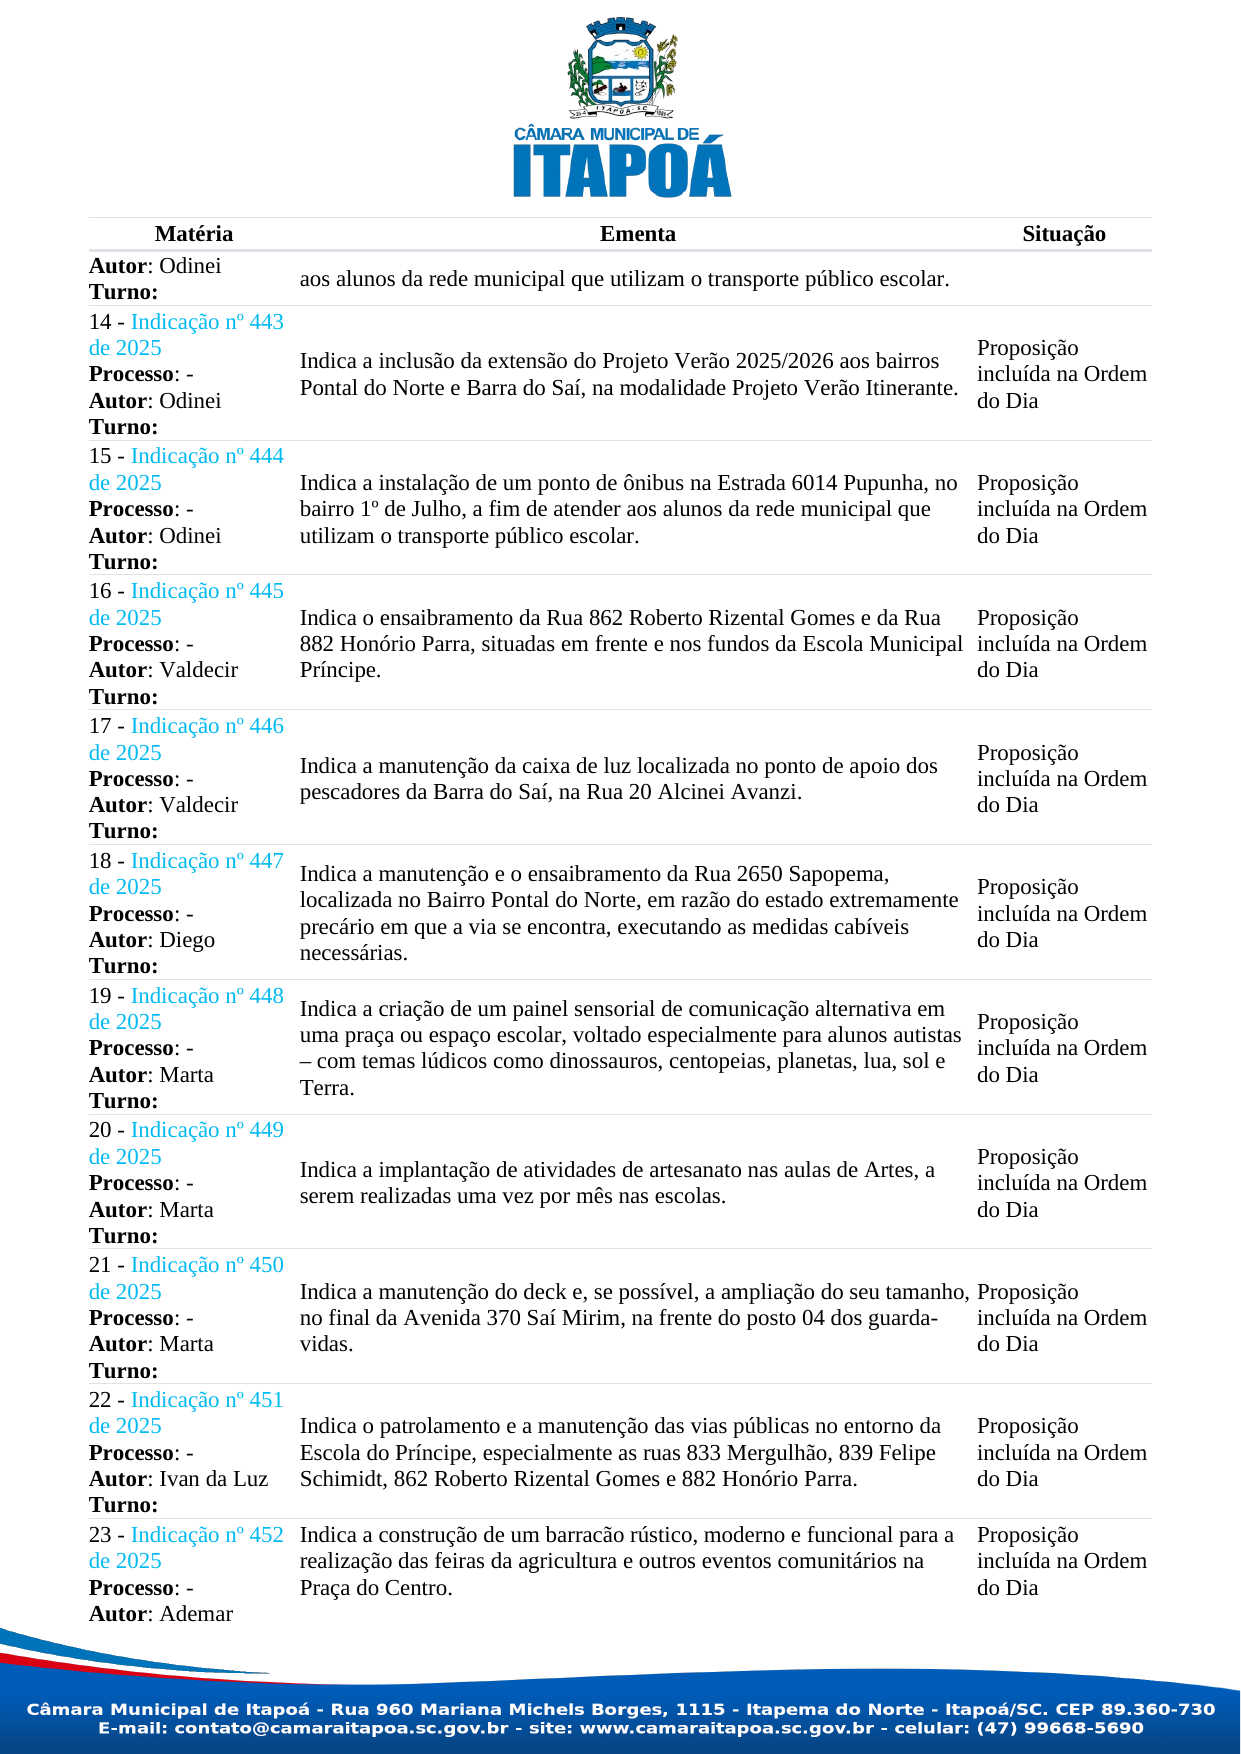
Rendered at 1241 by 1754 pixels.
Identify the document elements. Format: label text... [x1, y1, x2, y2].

table_cell 18 - Indicação nº 447 de 2025 Processo: - Autor: Diego Turno: [89, 845, 299, 979]
picture [510, 14, 734, 198]
picture [0, 1628, 1241, 1754]
table_cell Proposição incluída na Ordem do Dia [977, 575, 1152, 709]
table_header Situação [977, 218, 1152, 249]
table_cell 20 - Indicação nº 449 de 2025 Processo: - Autor: Marta Turno: [89, 1115, 299, 1248]
table_cell Indica o patrolamento e a manutenção das vias públicas no entorno da Escola do Príncipe, especialmente as ruas 833 Mergulhão, 839 Felipe Schimidt, 862 Roberto Rizental Gomes e 882 Honório Parra. [300, 1384, 977, 1518]
table_cell 16 - Indicação nº 445 de 2025 Processo: - Autor: Valdecir Turno: [89, 575, 299, 709]
table_cell - Autor: Odinei Turno: [89, 252, 299, 305]
table_cell Proposição incluída na Ordem do Dia [977, 441, 1152, 574]
table_cell Proposição incluída na Ordem do Dia [977, 1519, 1152, 1626]
table_cell 17 - Indicação nº 446 de 2025 Processo: - Autor: Valdecir Turno: [89, 710, 299, 844]
table_cell 14 - Indicação nº 443 de 2025 Processo: - Autor: Odinei Turno: [89, 306, 299, 439]
table_cell Indica a instalação de um ponto de ônibus na Estrada 6014 Pupunha, no bairro 1º de Julho, a fim de atender aos alunos da rede municipal que utilizam o transporte público escolar. [300, 441, 977, 574]
table_cell 15 - Indicação nº 444 de 2025 Processo: - Autor: Odinei Turno: [89, 441, 299, 574]
table_cell Indica o ensaibramento da Rua 862 Roberto Rizental Gomes e da Rua 882 Honório Parra, situadas em frente e nos fundos da Escola Municipal Príncipe. [300, 575, 977, 709]
table_cell Proposição incluída na Ordem do Dia [977, 710, 1152, 844]
table_cell Indica a manutenção da caixa de luz localizada no ponto de apoio dos pescadores da Barra do Saí, na Rua 20 Alcinei Avanzi. [300, 710, 977, 844]
table_cell Indica a implantação de atividades de artesanato nas aulas de Artes, a serem realizadas uma vez por mês nas escolas. [300, 1115, 977, 1248]
table_cell 21 - Indicação nº 450 de 2025 Processo: - Autor: Marta Turno: [89, 1249, 299, 1383]
table_cell Indica a inclusão da extensão do Projeto Verão 2025/2026 aos bairros Pontal do Norte e Barra do Saí, na modalidade Projeto Verão Itinerante. [300, 306, 977, 439]
table_cell [977, 252, 1152, 305]
table_cell Indica a manutenção e o ensaibramento da Rua 2650 Sapopema, localizada no Bairro Pontal do Norte, em razão do estado extremamente precário em que a via se encontra, executando as medidas cabíveis necessárias. [300, 845, 977, 979]
table_cell 22 - Indicação nº 451 de 2025 Processo: - Autor: Ivan da Luz Turno: [89, 1384, 299, 1518]
table_cell 19 - Indicação nº 448 de 2025 Processo: - Autor: Marta Turno: [89, 980, 299, 1113]
table_cell aos alunos da rede municipal que utilizam o transporte público escolar. [300, 252, 977, 305]
table_header Matéria [89, 218, 299, 249]
table_cell Indica a criação de um painel sensorial de comunicação alternativa em uma praça ou espaço escolar, voltado especialmente para alunos autistas – com temas lúdicos como dinossauros, centopeias, planetas, lua, sol e Terra. [300, 980, 977, 1113]
table_cell Proposição incluída na Ordem do Dia [977, 845, 1152, 979]
table_cell Proposição incluída na Ordem do Dia [977, 1249, 1152, 1383]
table_cell 23 - Indicação nº 452 de 2025 Processo: - Autor: Ademar [89, 1519, 299, 1626]
table_cell Indica a construção de um barracão rústico, moderno e funcional para a realização das feiras da agricultura e outros eventos comunitários na Praça do Centro. [300, 1519, 977, 1626]
table_cell Proposição incluída na Ordem do Dia [977, 306, 1152, 439]
table_cell Proposição incluída na Ordem do Dia [977, 980, 1152, 1113]
table_header Ementa [300, 218, 977, 249]
table_cell Indica a manutenção do deck e, se possível, a ampliação do seu tamanho, no final da Avenida 370 Saí Mirim, na frente do posto 04 dos guarda-vidas. [300, 1249, 977, 1383]
table_cell Proposição incluída na Ordem do Dia [977, 1384, 1152, 1518]
table_cell Proposição incluída na Ordem do Dia [977, 1115, 1152, 1248]
